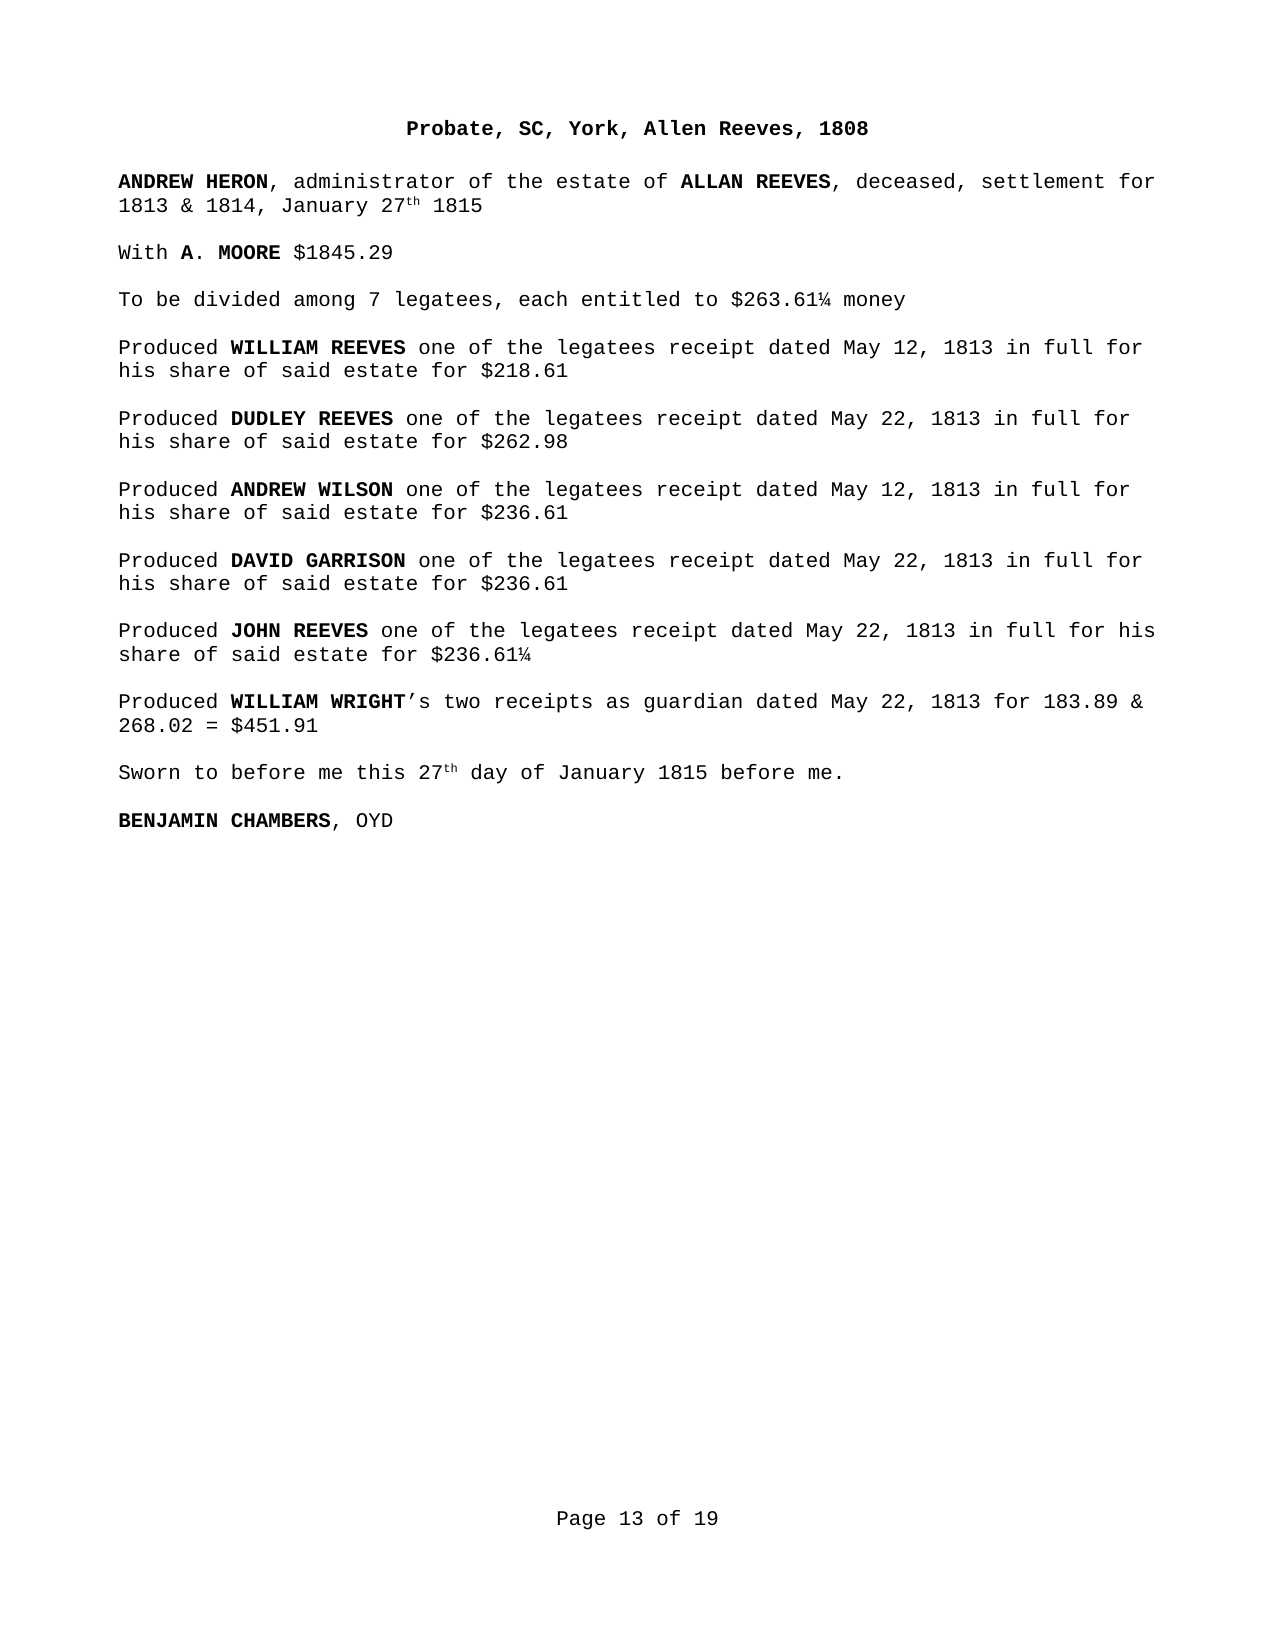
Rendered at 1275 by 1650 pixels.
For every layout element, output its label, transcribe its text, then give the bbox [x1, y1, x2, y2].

text Produced JOHN REEVES one of the legatees receipt dated May 22, 1813 in full for his share of said estate for $236.61¼ [118, 621, 1157, 668]
text With A. Moore $1845.29 [118, 242, 1157, 266]
text Produced WILLIAM REEVES one of the legatees receipt dated May 12, 1813 in full for his share of said estate for $218.61 [118, 337, 1157, 384]
text Benjamin chambers, OYD [118, 810, 1157, 833]
text To be divided among 7 legatees, each entitled to $263.61¼ money [118, 289, 1157, 313]
text Sworn to before me this 27th day of January 1815 before me. [118, 762, 1157, 786]
text Produced ANDREW WILSON one of the legatees receipt dated May 12, 1813 in full for his share of said estate for $236.61 [118, 479, 1157, 526]
text Andrew Heron, administrator of the estate of Allan Reeves, deceased, settlement for 1813 & 1814, January 27th 1815 [118, 171, 1157, 218]
text Produced DUDLEY REEVES one of the legatees receipt dated May 22, 1813 in full for his share of said estate for $262.98 [118, 408, 1157, 455]
text Produced WILLIAM WRIGHT’s two receipts as guardian dated May 22, 1813 for 183.89 & 268.02 = $451.91 [118, 691, 1157, 739]
text Produced DAVID GARRISON one of the legatees receipt dated May 22, 1813 in full for his share of said estate for $236.61 [118, 549, 1157, 597]
